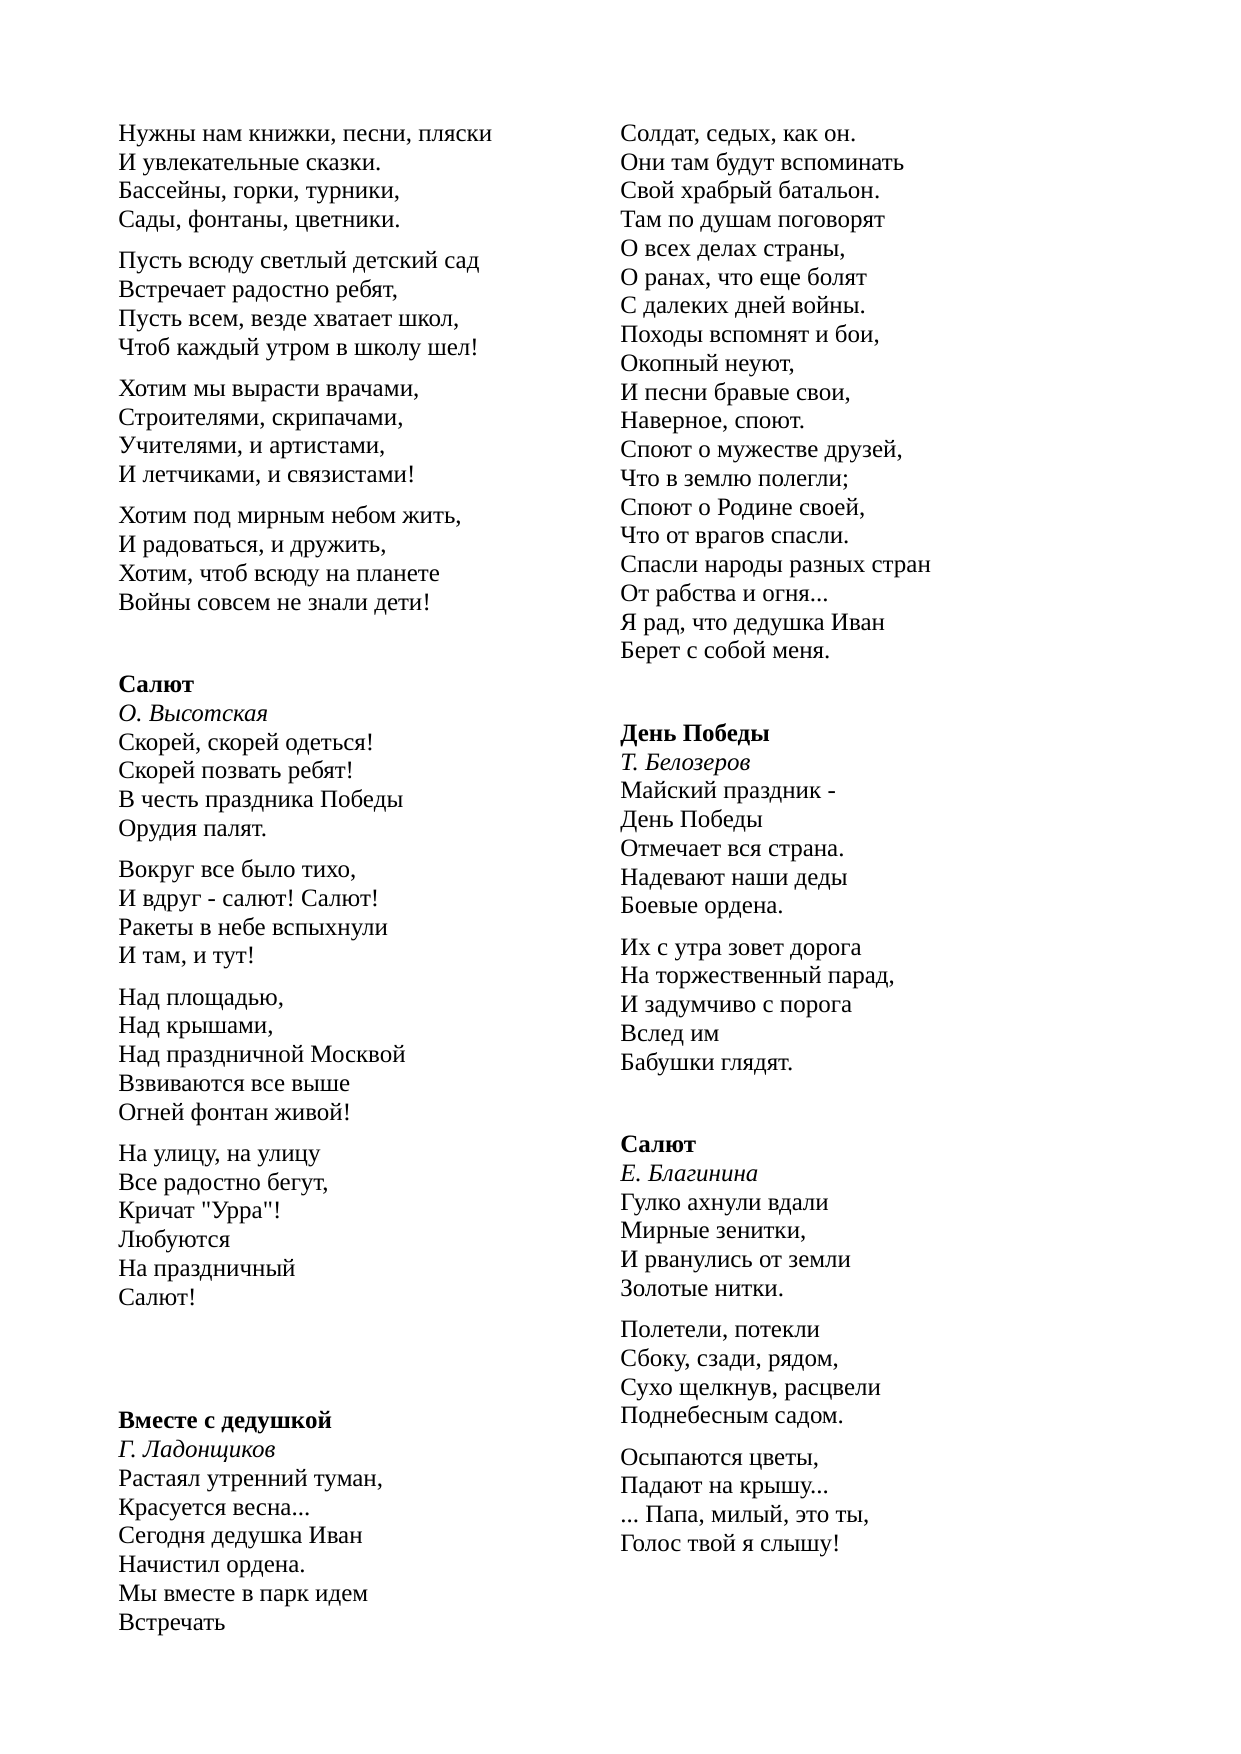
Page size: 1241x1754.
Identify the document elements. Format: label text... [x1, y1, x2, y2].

text Салют О. Высотская [118, 669, 620, 727]
text Нужны нам книжки, песни, пляски И увлекательные сказки. Бассейны, горки, турники, Сады, фонтаны, цветники. [118, 118, 620, 233]
text На улицу, на улицу Все радостно бегут, Кричат "Урра"! Любуются На праздничный Салют! [118, 1138, 620, 1311]
text Гулко ахнули вдали Мирные зенитки, И рванулись от земли Золотые нитки. [620, 1187, 1122, 1302]
text Вместе с дедушкой Г. Ладонщиков [118, 1406, 620, 1463]
text Майский праздник - День Победы Отмечает вся страна. Надевают наши деды Боевые ордена. [620, 776, 1122, 919]
text Скорей, скорей одеться! Скорей позвать ребят! В честь праздника Победы Орудия палят. [118, 727, 620, 842]
text Осыпаются цветы, Падают на крышу... ... Папа, милый, это ты, Голос твой я слышу! [620, 1442, 1122, 1557]
text Солдат, седых, как он. Они там будут вспоминать Свой храбрый батальон. Там по душам поговорят О всех делах страны, О ранах, что еще болят С далеких дней войны. Походы вспомнят и бои, Окопный неуют, И песни бравые свои, Наверное, споют. Споют о мужестве друзей, Что в землю полегли; Споют о Родине своей, Что от врагов спасли. Спасли народы разных стран От рабства и огня... Я рад, что дедушка Иван Берет с собой меня. [620, 118, 1122, 664]
text Хотим под мирным небом жить, И радоваться, и дружить, Хотим, чтоб всюду на планете Войны совсем не знали дети! [118, 501, 620, 616]
text Салют Е. Благинина [620, 1129, 1122, 1187]
text Полетели, потекли Сбоку, сзади, рядом, Сухо щелкнув, расцвели Поднебесным садом. [620, 1314, 1122, 1429]
text Хотим мы вырасти врачами, Строителями, скрипачами, Учителями, и артистами, И летчиками, и связистами! [118, 373, 620, 488]
text Их с утра зовет дорога На торжественный парад, И задумчиво с порога Вслед им Бабушки глядят. [620, 932, 1122, 1076]
text Пусть всюду светлый детский сад Встречает радостно ребят, Пусть всем, везде хватает школ, Чтоб каждый утром в школу шел! [118, 246, 620, 361]
text День Победы Т. Белозеров [620, 718, 1122, 776]
text Растаял утренний туман, Красуется весна... Сегодня дедушка Иван Начистил ордена. Мы вместе в парк идем Встречать [118, 1463, 620, 1636]
text Вокруг все было тихо, И вдруг - салют! Салют! Ракеты в небе вспыхнули И там, и тут! [118, 854, 620, 969]
text Над площадью, Над крышами, Над праздничной Москвой Взвиваются все выше Огней фонтан живой! [118, 982, 620, 1126]
